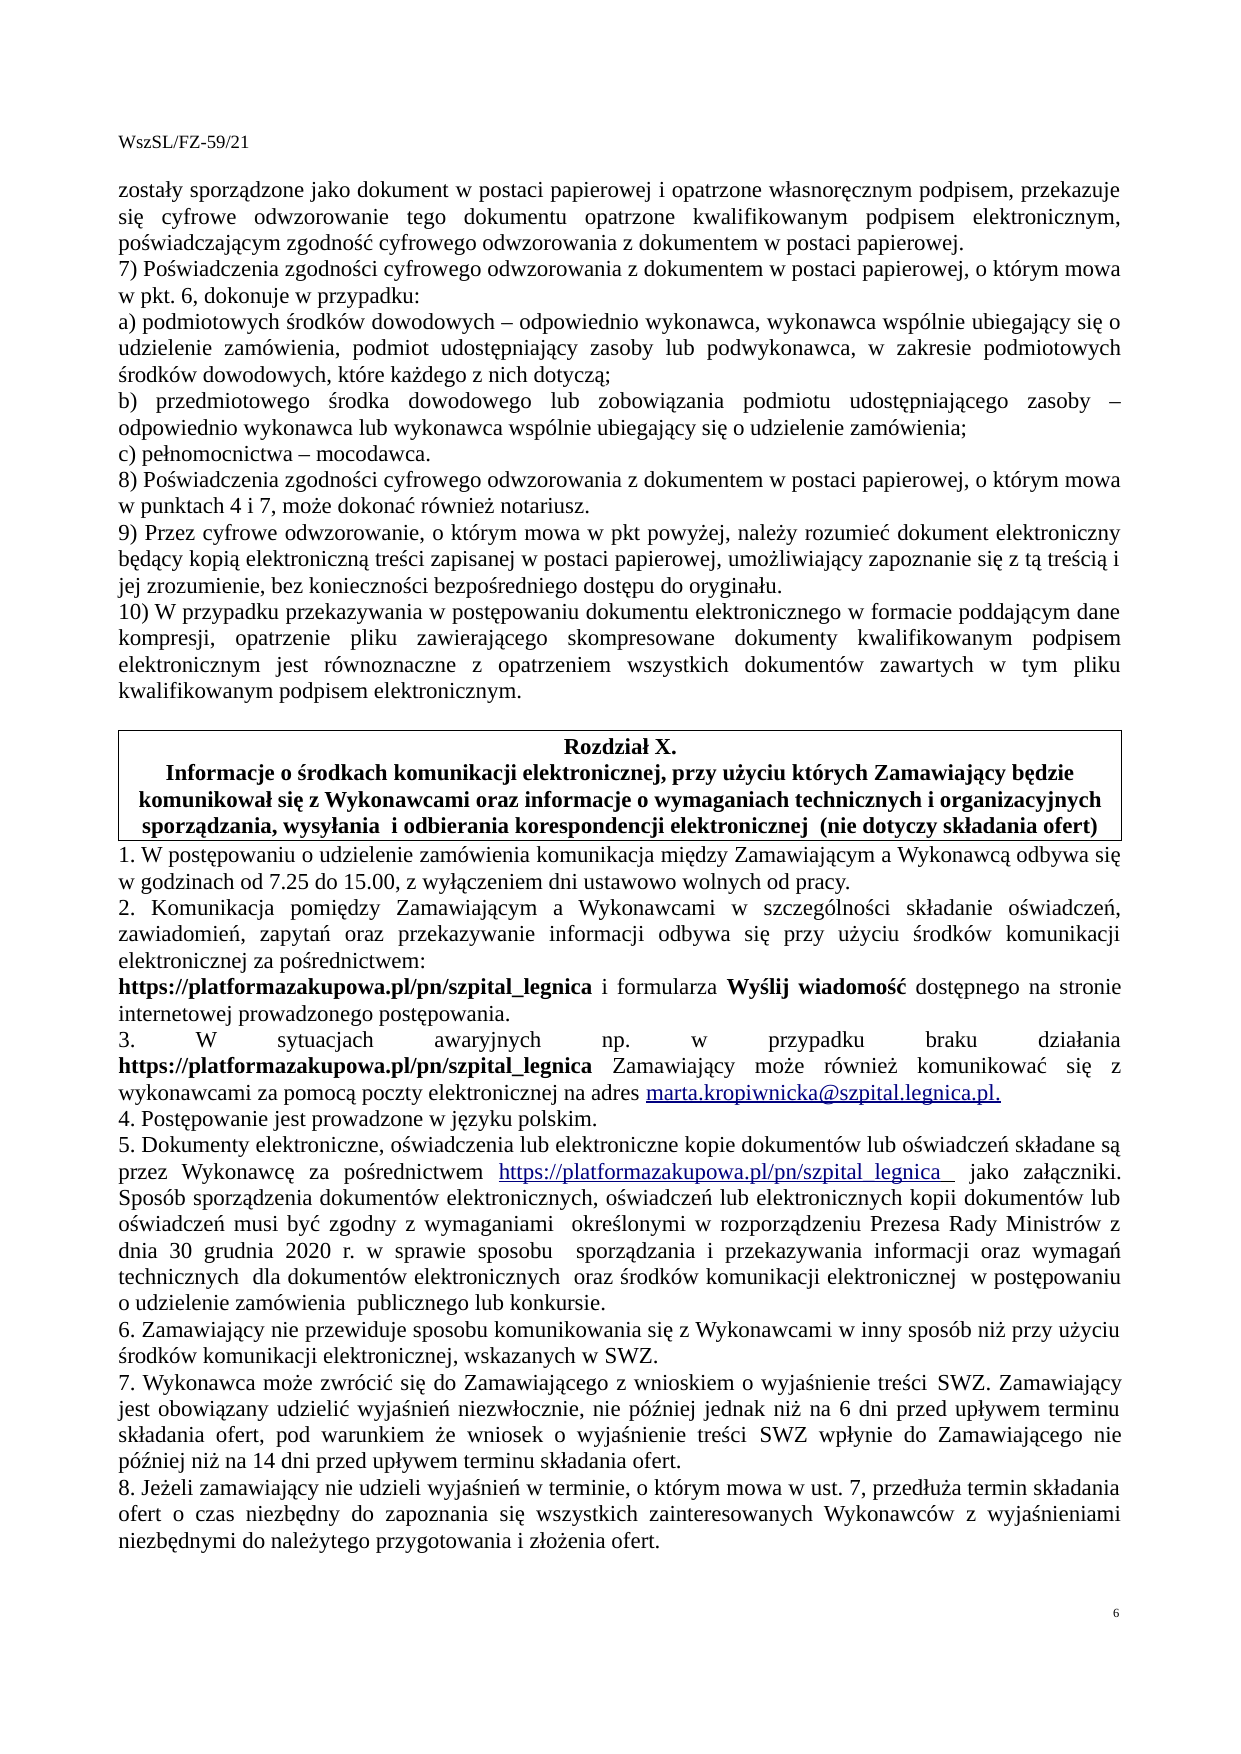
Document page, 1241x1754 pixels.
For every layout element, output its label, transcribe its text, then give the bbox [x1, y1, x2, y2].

text 6. Zamawiający nie przewiduje sposobu komunikowania się z Wykonawcami w inny sposób niż przy użyciu środków komunikacji elektronicznej, wskazanych w SWZ. [118, 1316, 1122, 1368]
text 4. Postępowanie jest prowadzone w języku polskim. [118, 1105, 1122, 1131]
text zostały sporządzone jako dokument w postaci papierowej i opatrzone własnoręcznym podpisem, przekazuje się cyfrowe odwzorowanie tego dokumentu opatrzone kwalifikowanym podpisem elektronicznym, poświadczającym zgodność cyfrowego odwzorowania z dokumentem w postaci papierowej. [118, 176, 1122, 255]
text 2. Komunikacja pomiędzy Zamawiającym a Wykonawcami w szczególności składanie oświadczeń, zawiadomień, zapytań oraz przekazywanie informacji odbywa się przy użyciu środków komunikacji elektronicznej za pośrednictwem: [118, 894, 1122, 973]
text 3. W sytuacjach awaryjnych np. w przypadku braku działania https://platformazakupowa.pl/pn/szpital_legnica Zamawiający może również komunikować się z wykonawcami za pomocą poczty elektronicznej na adres marta.kropiwnicka@szpital.legnica.pl. [118, 1026, 1122, 1105]
text c) pełnomocnictwa – mocodawca. [118, 440, 1122, 466]
text 9) Przez cyfrowe odwzorowanie, o którym mowa w pkt powyżej, należy rozumieć dokument elektroniczny będący kopią elektroniczną treści zapisanej w postaci papierowej, umożliwiający zapoznanie się z tą treścią i jej zrozumienie, bez konieczności bezpośredniego dostępu do oryginału. [118, 519, 1122, 598]
text 5. Dokumenty elektroniczne, oświadczenia lub elektroniczne kopie dokumentów lub oświadczeń składane są przez Wykonawcę za pośrednictwem https://platformazakupowa.pl/pn/szpital_legnica jako załączniki. Sposób sporządzenia dokumentów elektronicznych, oświadczeń lub elektronicznych kopii dokumentów lub oświadczeń musi być zgodny z wymaganiami określonymi w rozporządzeniu Prezesa Rady Ministrów z dnia 30 grudnia 2020 r. w sprawie sposobu sporządzania i przekazywania informacji oraz wymagań technicznych dla dokumentów elektronicznych oraz środków komunikacji elektronicznej w postępowaniu o udzielenie zamówienia publicznego lub konkursie. [118, 1131, 1122, 1316]
text b) przedmiotowego środka dowodowego lub zobowiązania podmiotu udostępniającego zasoby – odpowiednio wykonawca lub wykonawca wspólnie ubiegający się o udzielenie zamówienia; [118, 387, 1122, 440]
text 8. Jeżeli zamawiający nie udzieli wyjaśnień w terminie, o którym mowa w ust. 7, przedłuża termin składania ofert o czas niezbędny do zapoznania się wszystkich zainteresowanych Wykonawców z wyjaśnieniami niezbędnymi do należytego przygotowania i złożenia ofert. [118, 1474, 1122, 1553]
text 7. Wykonawca może zwrócić się do Zamawiającego z wnioskiem o wyjaśnienie treści SWZ. Zamawiający jest obowiązany udzielić wyjaśnień niezwłocznie, nie później jednak niż na 6 dni przed upływem terminu składania ofert, pod warunkiem że wniosek o wyjaśnienie treści SWZ wpłynie do Zamawiającego nie później niż na 14 dni przed upływem terminu składania ofert. [118, 1368, 1122, 1474]
text 7) Poświadczenia zgodności cyfrowego odwzorowania z dokumentem w postaci papierowej, o którym mowa w pkt. 6, dokonuje w przypadku: [118, 255, 1122, 308]
text a) podmiotowych środków dowodowych – odpowiednio wykonawca, wykonawca wspólnie ubiegający się o udzielenie zamówienia, podmiot udostępniający zasoby lub podwykonawca, w zakresie podmiotowych środków dowodowych, które każdego z nich dotyczą; [118, 308, 1122, 387]
text 10) W przypadku przekazywania w postępowaniu dokumentu elektronicznego w formacie poddającym dane kompresji, opatrzenie pliku zawierającego skompresowane dokumenty kwalifikowanym podpisem elektronicznym jest równoznaczne z opatrzeniem wszystkich dokumentów zawartych w tym pliku kwalifikowanym podpisem elektronicznym. [118, 598, 1122, 703]
text Informacje o środkach komunikacji elektronicznej, przy użyciu których Zamawiający będzie komunikował się z Wykonawcami oraz informacje o wymaganiach technicznych i organizacyjnych sporządzania, wysyłania i odbierania korespondencji elektronicznej (nie dotyczy składania ofert) [119, 756, 1121, 840]
text https://platformazakupowa.pl/pn/szpital_legnica i formularza Wyślij wiadomość dostępnego na stronie internetowej prowadzonego postępowania. [118, 973, 1122, 1026]
text 1. W postępowaniu o udzielenie zamówienia komunikacja między Zamawiającym a Wykonawcą odbywa się w godzinach od 7.25 do 15.00, z wyłączeniem dni ustawowo wolnych od pracy. [118, 841, 1122, 894]
text 8) Poświadczenia zgodności cyfrowego odwzorowania z dokumentem w postaci papierowej, o którym mowa w punktach 4 i 7, może dokonać również notariusz. [118, 466, 1122, 519]
text Rozdział X. [119, 731, 1121, 756]
